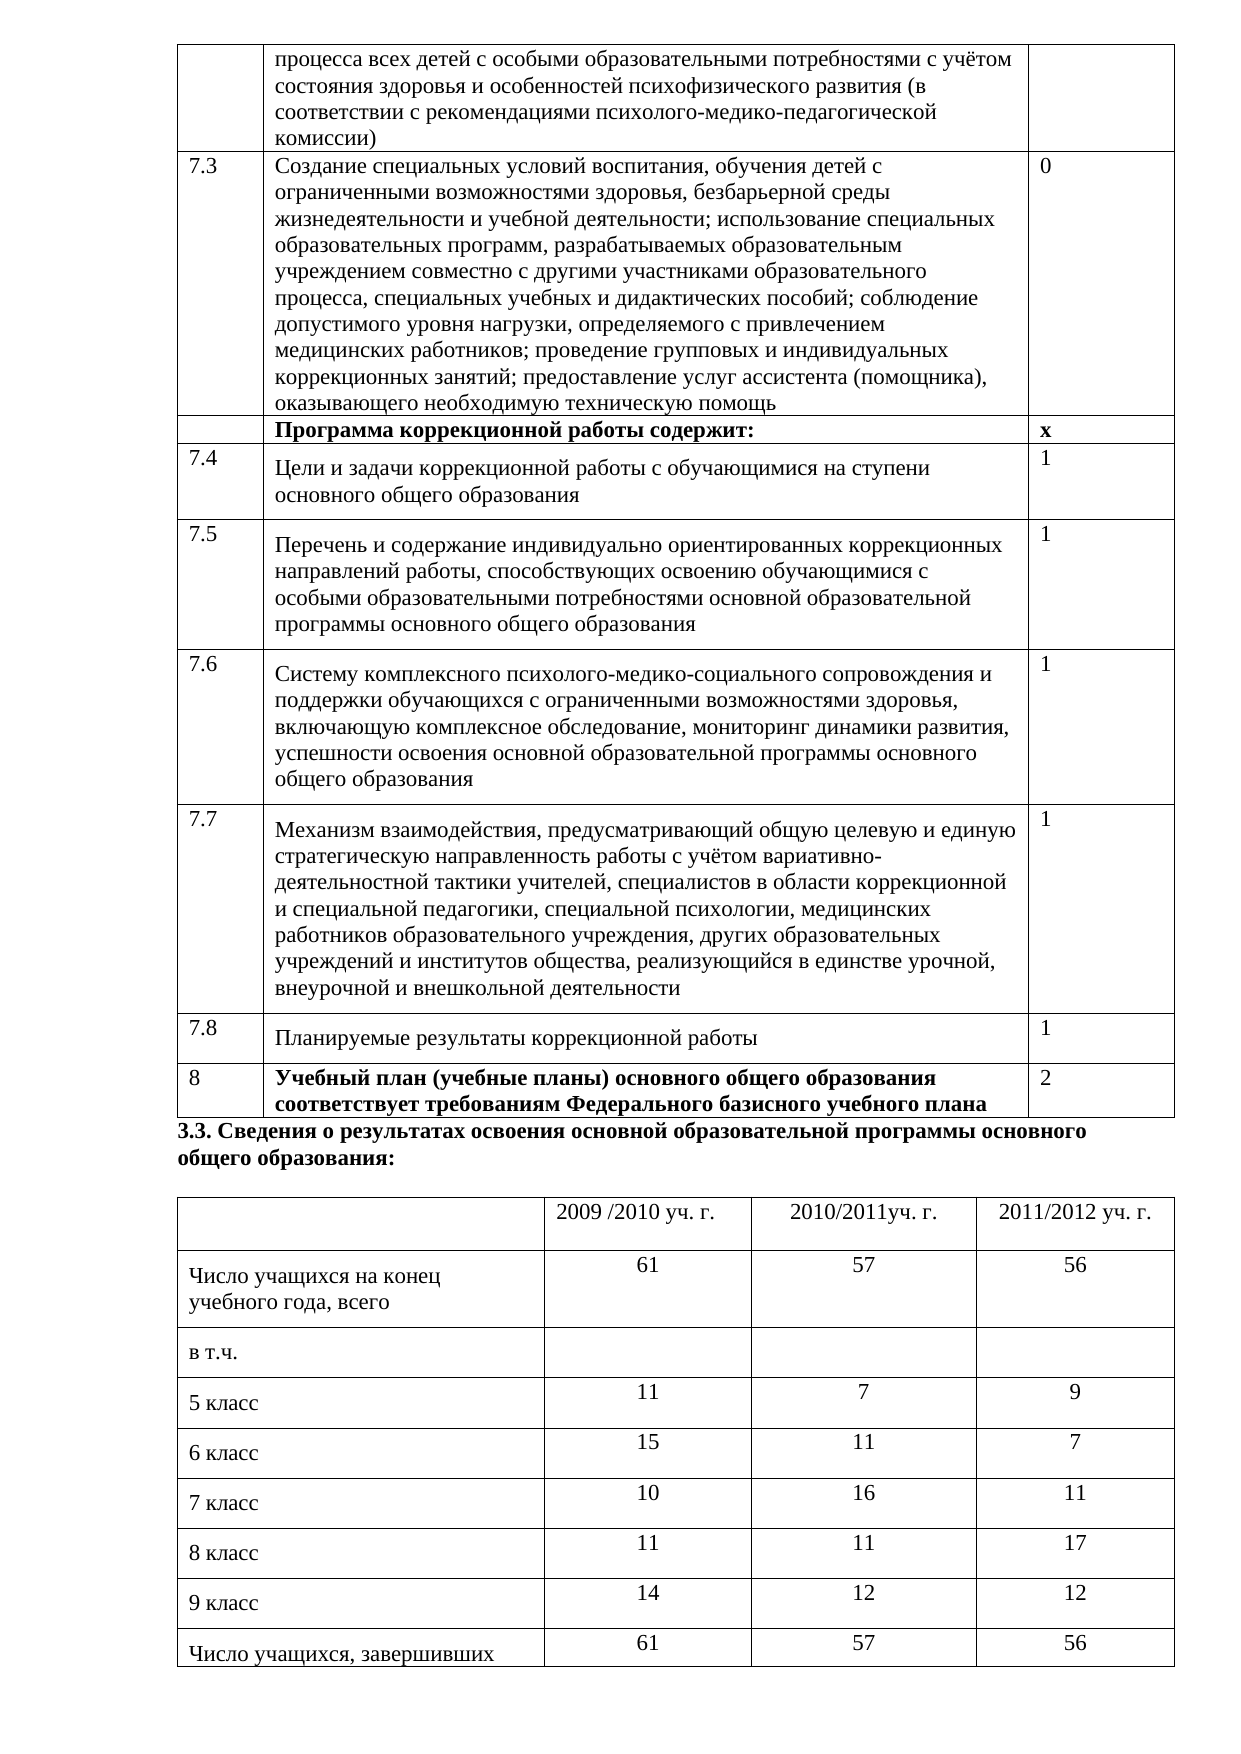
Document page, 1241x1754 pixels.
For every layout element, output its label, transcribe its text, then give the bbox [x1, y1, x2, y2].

table_cell 7.7 [178, 805, 263, 1013]
table_cell 56 [977, 1251, 1174, 1327]
table_cell 17 [977, 1529, 1174, 1578]
table_cell 14 [545, 1579, 751, 1628]
table_cell 12 [977, 1579, 1174, 1628]
table_cell 7.4 [178, 444, 263, 519]
table_cell 57 [752, 1251, 976, 1327]
table_cell 2 [1029, 1064, 1174, 1117]
table_cell Число учащихся на конец учебного года, всего [178, 1251, 544, 1327]
table_cell 11 [977, 1479, 1174, 1528]
table_cell 1 [1029, 805, 1174, 1013]
table_cell 8 [178, 1064, 263, 1117]
table_cell [977, 1328, 1174, 1377]
table_header 2011/2012 уч. г. [977, 1198, 1174, 1250]
table_cell 56 [977, 1629, 1174, 1666]
table_cell 6 класс [178, 1429, 544, 1478]
table_cell 61 [545, 1251, 751, 1327]
table_cell Перечень и содержание индивидуально ориентированных коррекционных направлений работы, способствующих освоению обучающимися с особыми образовательными потребностями основной образовательной программы основного общего образования [264, 520, 1028, 649]
table_cell Создание специальных условий воспитания, обучения детей с ограниченными возможностями здоровья, безбарьерной среды жизнедеятельности и учебной деятельности; использование специальных образовательных программ, разрабатываемых образовательным учреждением совместно с другими участниками образовательного процесса, специальных учебных и дидактических пособий; соблюдение допустимого уровня нагрузки, определяемого с привлечением медицинских работников; проведение групповых и индивидуальных коррекционных занятий; предоставление услуг ассистента (помощника), оказывающего необходимую техническую помощь [264, 152, 1028, 415]
table_cell 7.3 [178, 152, 263, 415]
table_cell в т.ч. [178, 1328, 544, 1377]
table_cell 16 [752, 1479, 976, 1528]
table_cell [545, 1328, 751, 1377]
table_cell Число учащихся, завершивших [178, 1629, 544, 1666]
table_cell 61 [545, 1629, 751, 1666]
table_cell [752, 1328, 976, 1377]
table_cell 12 [752, 1579, 976, 1628]
table_cell 11 [545, 1529, 751, 1578]
table_cell Программа коррекционной работы содержит: [264, 416, 1028, 443]
table_cell Планируемые результаты коррекционной работы [264, 1014, 1028, 1063]
table_header 2009 /2010 уч. г. [545, 1198, 751, 1250]
table_header [178, 1198, 544, 1250]
table_cell 7 класс [178, 1479, 544, 1528]
table_cell 57 [752, 1629, 976, 1666]
table_cell 1 [1029, 444, 1174, 519]
table_cell [1029, 45, 1174, 151]
table_cell 11 [752, 1529, 976, 1578]
table_cell 0 [1029, 152, 1174, 415]
table_cell 7 [752, 1378, 976, 1427]
table_cell 8 класс [178, 1529, 544, 1578]
table_cell 11 [752, 1429, 976, 1478]
table_header 2010/2011уч. г. [752, 1198, 976, 1250]
table_cell 7 [977, 1429, 1174, 1478]
table_cell 7.6 [178, 650, 263, 804]
table_cell Систему комплексного психолого-медико-социального сопровождения и поддержки обучающихся с ограниченными возможностями здоровья, включающую комплексное обследование, мониторинг динамики развития, успешности освоения основной образовательной программы основного общего образования [264, 650, 1028, 804]
table_cell Механизм взаимодействия, предусматривающий общую целевую и единую стратегическую направленность работы с учётом вариативно-деятельностной тактики учителей, специалистов в области коррекционной и специальной педагогики, специальной психологии, медицинских работников образовательного учреждения, других образовательных учреждений и институтов общества, реализующийся в единстве урочной, внеурочной и внешкольной деятельности [264, 805, 1028, 1013]
table_cell 7.8 [178, 1014, 263, 1063]
table_cell 9 [977, 1378, 1174, 1427]
table_cell 1 [1029, 1014, 1174, 1063]
table_cell 10 [545, 1479, 751, 1528]
text 3.3. Сведения о результатах освоения основной образовательной программы основного общего образования: [177, 1118, 1152, 1170]
table_cell 7.5 [178, 520, 263, 649]
table_cell 1 [1029, 650, 1174, 804]
table_cell Учебный план (учебные планы) основного общего образования соответствует требованиям Федерального базисного учебного плана [264, 1064, 1028, 1117]
table_cell х [1029, 416, 1174, 443]
table_cell процесса всех детей с особыми образовательными потребностями с учётом состояния здоровья и особенностей психофизического развития (в соответствии с рекомендациями психолого-медико-педагогической комиссии) [264, 45, 1028, 151]
table_cell [178, 416, 263, 443]
table_cell 15 [545, 1429, 751, 1478]
table_cell 5 класс [178, 1378, 544, 1427]
table_cell Цели и задачи коррекционной работы с обучающимися на ступени основного общего образования [264, 444, 1028, 519]
table_cell 1 [1029, 520, 1174, 649]
table_cell 11 [545, 1378, 751, 1427]
table_cell [178, 45, 263, 151]
table_cell 9 класс [178, 1579, 544, 1628]
